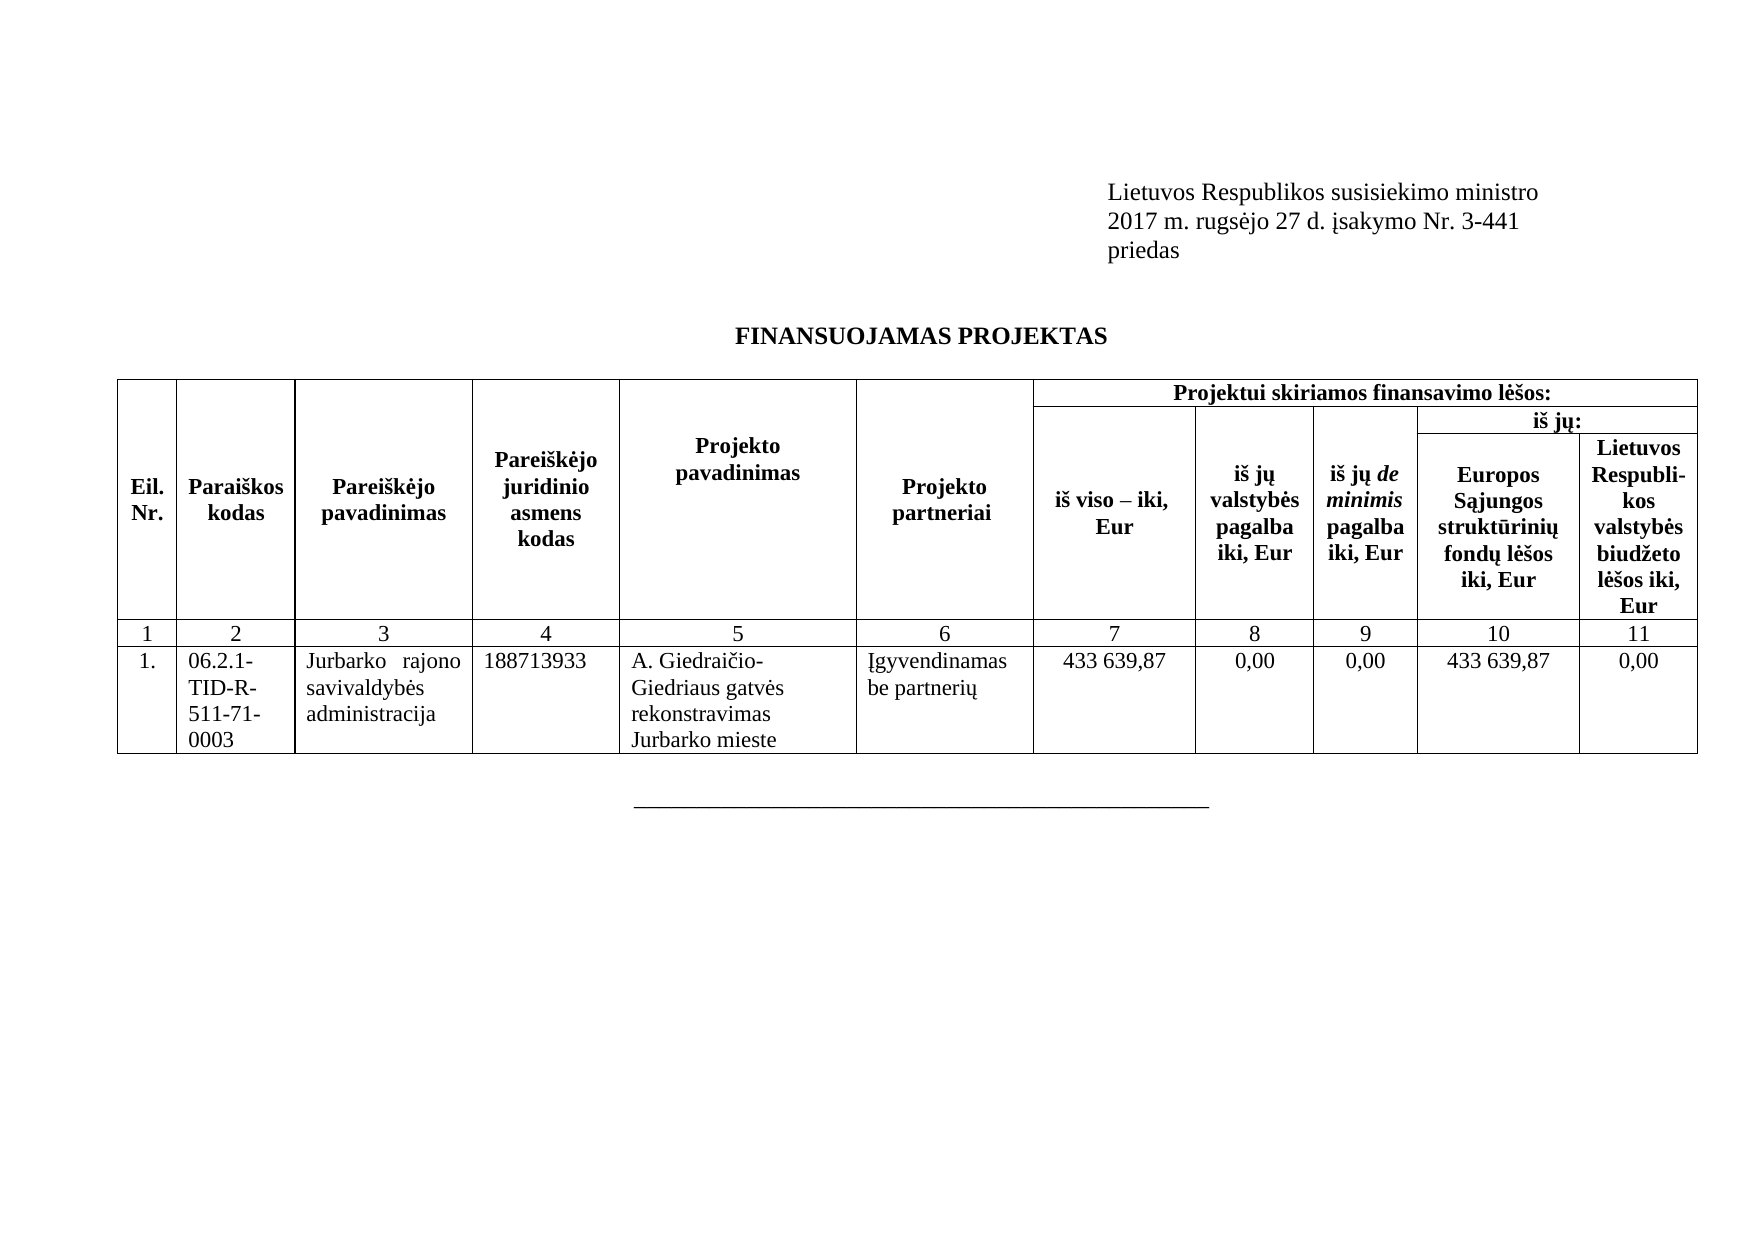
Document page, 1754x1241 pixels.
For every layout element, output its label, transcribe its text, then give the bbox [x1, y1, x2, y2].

table_cell 5 [620, 620, 856, 646]
table_cell 0,00 [1196, 647, 1313, 753]
table_cell 7 [1034, 620, 1195, 646]
table_header Projekto pavadinimas [620, 380, 856, 619]
table_cell iš jų: [1418, 407, 1697, 433]
table_cell 6 [857, 620, 1033, 646]
table_cell 433 639,87 [1034, 647, 1195, 753]
table_cell 9 [1314, 620, 1417, 646]
table_header Projektui skiriamos finansavimo lėšos: [1034, 380, 1697, 406]
table_cell Europos Sąjungos struktūrinių fondų lėšos iki, Eur [1418, 434, 1579, 619]
table_cell 1. [118, 647, 176, 753]
table_cell 0,00 [1580, 647, 1697, 753]
table_cell iš jų valstybės pagalba iki, Eur [1196, 407, 1313, 619]
table_cell iš jų de minimis pagalba iki, Eur [1314, 407, 1417, 619]
table_cell Jurbarko rajono savivaldybės administracija [296, 647, 472, 753]
text FINANSUOJAMAS PROJEKTAS [148, 321, 1695, 350]
table_cell 10 [1418, 620, 1579, 646]
table_cell 06.2.1-TID-R-511-71-0003 [177, 647, 294, 753]
table_cell 188713933 [473, 647, 619, 753]
table_header Paraiškos kodas [177, 380, 294, 619]
table_header Eil. Nr. [118, 380, 176, 619]
table_cell 3 [296, 620, 472, 646]
text ______________________________________________ [148, 782, 1695, 811]
table_cell 1 [118, 620, 176, 646]
table_header Pareiškėjo pavadinimas [296, 380, 472, 619]
table_cell 8 [1196, 620, 1313, 646]
text Lietuvos Respublikos susisiekimo ministro [1107, 177, 1624, 206]
table_cell 0,00 [1314, 647, 1417, 753]
table_cell 11 [1580, 620, 1697, 646]
table_cell iš viso – iki, Eur [1034, 407, 1195, 619]
table_header Projekto partneriai [857, 380, 1033, 619]
table_cell A. Giedraičio-Giedriaus gatvės rekonstravimas Jurbarko mieste [620, 647, 856, 753]
text 2017 m. rugsėjo 27 d. įsakymo Nr. 3-441 priedas [1107, 206, 1624, 263]
table_cell Lietuvos Respubli-kos valstybės biudžeto lėšos iki, Eur [1580, 434, 1697, 619]
table_header Pareiškėjo juridinio asmens kodas [473, 380, 619, 619]
table_cell 4 [473, 620, 619, 646]
table_cell 433 639,87 [1418, 647, 1579, 753]
table_cell 2 [177, 620, 294, 646]
table_cell Įgyvendinamas be partnerių [857, 647, 1033, 753]
